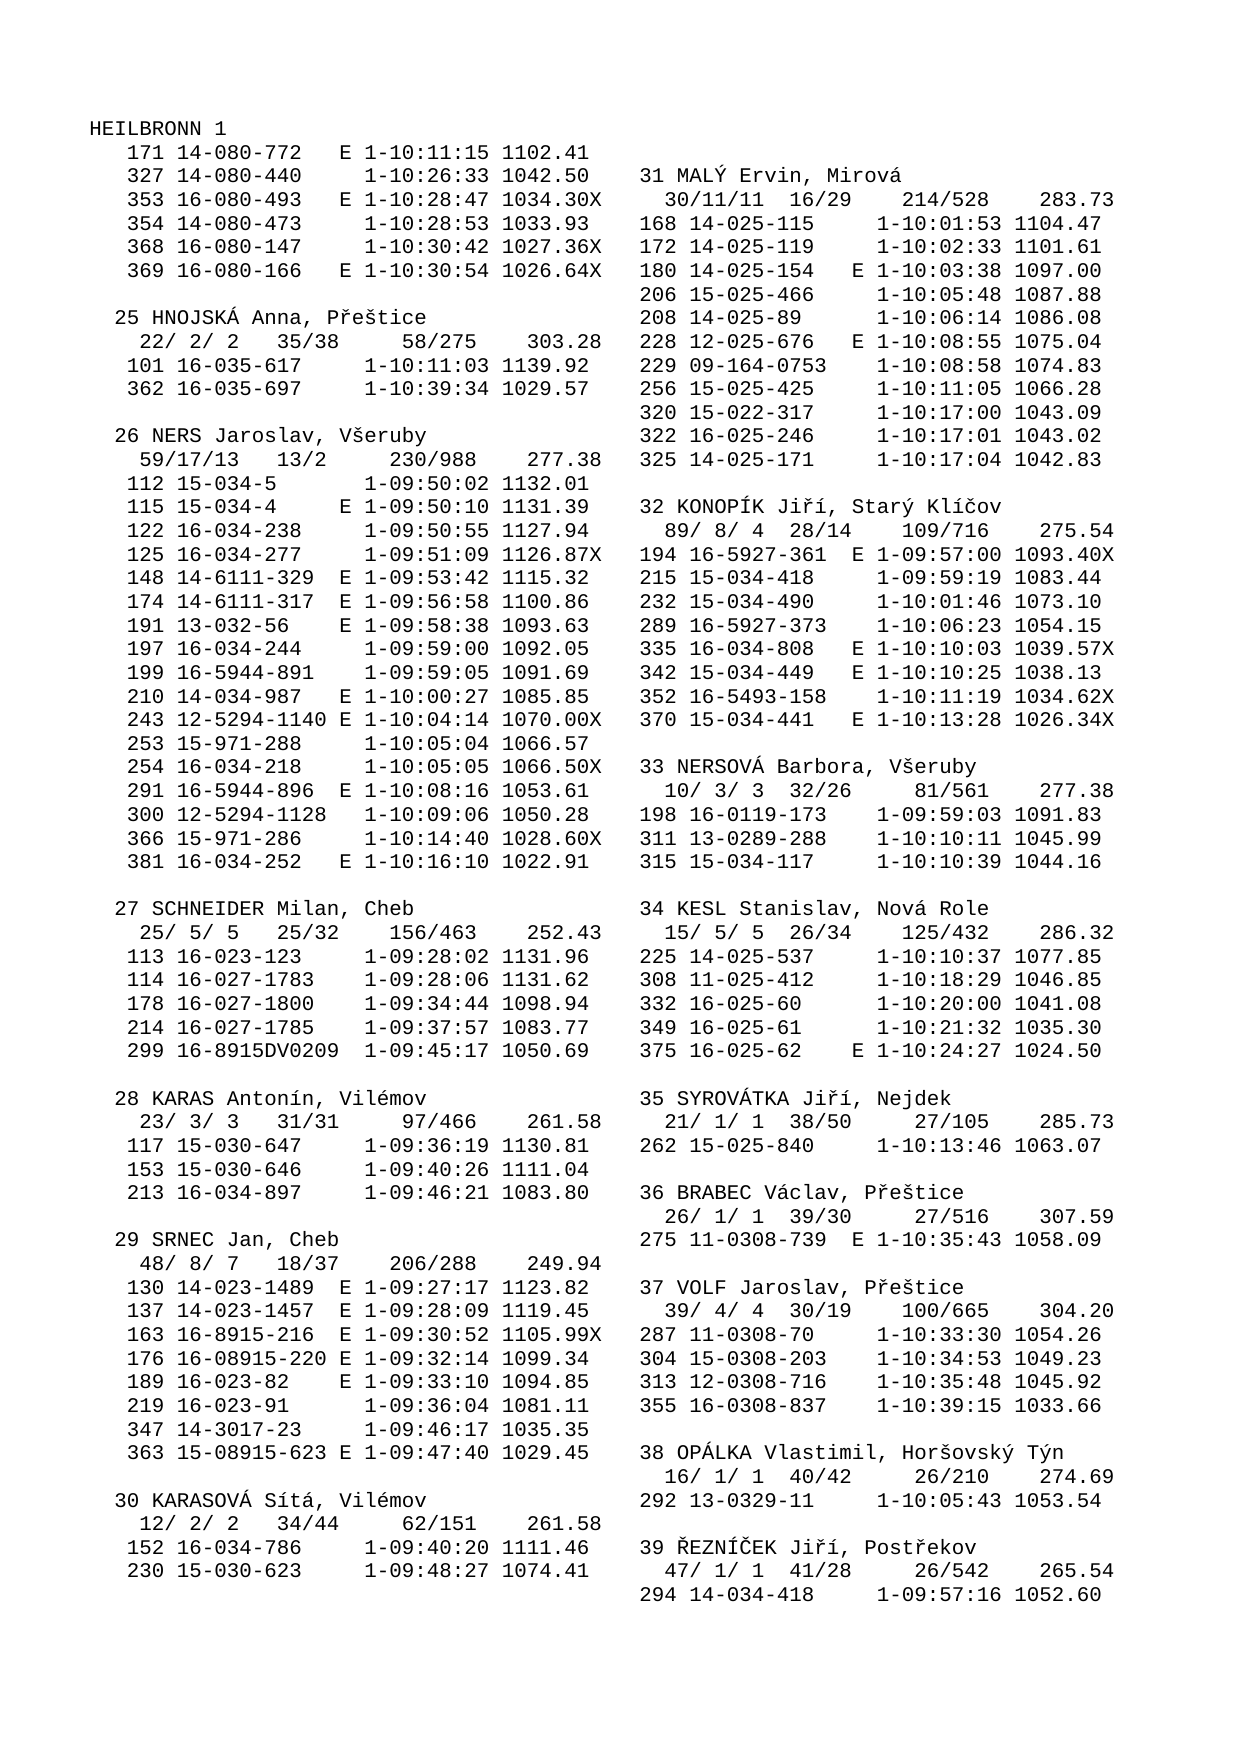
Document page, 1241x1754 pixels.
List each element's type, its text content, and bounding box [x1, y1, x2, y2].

text 253 15-971-288 1-10:05:04 1066.57 [77, 733, 1169, 757]
text 26/ 1/ 1 39/30 27/516 307.59 [77, 1206, 1169, 1229]
text 294 14-034-418 1-09:57:16 1052.60 [77, 1584, 1169, 1608]
text 12/ 2/ 2 34/44 62/151 261.58 [77, 1513, 1169, 1537]
text 197 16-034-244 1-09:59:00 1092.05 335 16-034-808 E 1-10:10:03 1039.57X [77, 638, 1169, 662]
text 369 16-080-166 E 1-10:30:54 1026.64X 180 14-025-154 E 1-10:03:38 1097.00 [77, 260, 1169, 284]
text 300 12-5294-1128 1-10:09:06 1050.28 198 16-0119-173 1-09:59:03 1091.83 [77, 804, 1169, 827]
text 122 16-034-238 1-09:50:55 1127.94 89/ 8/ 4 28/14 109/716 275.54 [77, 520, 1169, 544]
text 48/ 8/ 7 18/37 206/288 249.94 [77, 1253, 1169, 1277]
text 366 15-971-286 1-10:14:40 1028.60X 311 13-0289-288 1-10:10:11 1045.99 [77, 827, 1169, 851]
text 362 16-035-697 1-10:39:34 1029.57 256 15-025-425 1-10:11:05 1066.28 [77, 378, 1169, 402]
text 101 16-035-617 1-10:11:03 1139.92 229 09-164-0753 1-10:08:58 1074.83 [77, 354, 1169, 378]
text 130 14-023-1489 E 1-09:27:17 1123.82 37 VOLF Jaroslav, Přeštice [77, 1277, 1169, 1300]
text 25 HNOJSKÁ Anna, Přeštice 208 14-025-89 1-10:06:14 1086.08 [77, 307, 1169, 331]
text 178 16-027-1800 1-09:34:44 1098.94 332 16-025-60 1-10:20:00 1041.08 [77, 993, 1169, 1017]
text 29 SRNEC Jan, Cheb 275 11-0308-739 E 1-10:35:43 1058.09 [77, 1229, 1169, 1253]
text 59/17/13 13/2 230/988 277.38 325 14-025-171 1-10:17:04 1042.83 [77, 449, 1169, 473]
text 163 16-8915-216 E 1-09:30:52 1105.99X 287 11-0308-70 1-10:33:30 1054.26 [77, 1324, 1169, 1348]
text 327 14-080-440 1-10:26:33 1042.50 31 MALÝ Ervin, Mirová [77, 165, 1169, 189]
text 125 16-034-277 1-09:51:09 1126.87X 194 16-5927-361 E 1-09:57:00 1093.40X [77, 544, 1169, 567]
text 112 15-034-5 1-09:50:02 1132.01 [77, 473, 1169, 496]
text 153 15-030-646 1-09:40:26 1111.04 [77, 1158, 1169, 1182]
text 176 16-08915-220 E 1-09:32:14 1099.34 304 15-0308-203 1-10:34:53 1049.23 [77, 1348, 1169, 1371]
text 230 15-030-623 1-09:48:27 1074.41 47/ 1/ 1 41/28 26/542 265.54 [77, 1561, 1169, 1584]
text 299 16-8915DV0209 1-09:45:17 1050.69 375 16-025-62 E 1-10:24:27 1024.50 [77, 1040, 1169, 1064]
text 27 SCHNEIDER Milan, Cheb 34 KESL Stanislav, Nová Role [77, 898, 1169, 922]
text 206 15-025-466 1-10:05:48 1087.88 [77, 284, 1169, 307]
text 254 16-034-218 1-10:05:05 1066.50X 33 NERSOVÁ Barbora, Všeruby [77, 757, 1169, 780]
text 117 15-030-647 1-09:36:19 1130.81 262 15-025-840 1-10:13:46 1063.07 [77, 1135, 1169, 1158]
text HEILBRONN 1 [77, 118, 1169, 142]
text 363 15-08915-623 E 1-09:47:40 1029.45 38 OPÁLKA Vlastimil, Horšovský Týn [77, 1442, 1169, 1466]
text 353 16-080-493 E 1-10:28:47 1034.30X 30/11/11 16/29 214/528 283.73 [77, 189, 1169, 213]
text 148 14-6111-329 E 1-09:53:42 1115.32 215 15-034-418 1-09:59:19 1083.44 [77, 567, 1169, 591]
text 354 14-080-473 1-10:28:53 1033.93 168 14-025-115 1-10:01:53 1104.47 [77, 213, 1169, 236]
text 347 14-3017-23 1-09:46:17 1035.35 [77, 1419, 1169, 1442]
text 213 16-034-897 1-09:46:21 1083.80 36 BRABEC Václav, Přeštice [77, 1182, 1169, 1206]
text 26 NERS Jaroslav, Všeruby 322 16-025-246 1-10:17:01 1043.02 [77, 426, 1169, 449]
text 171 14-080-772 E 1-10:11:15 1102.41 [77, 142, 1169, 165]
text 25/ 5/ 5 25/32 156/463 252.43 15/ 5/ 5 26/34 125/432 286.32 [77, 922, 1169, 946]
text 174 14-6111-317 E 1-09:56:58 1100.86 232 15-034-490 1-10:01:46 1073.10 [77, 591, 1169, 615]
text 381 16-034-252 E 1-10:16:10 1022.91 315 15-034-117 1-10:10:39 1044.16 [77, 851, 1169, 875]
text 368 16-080-147 1-10:30:42 1027.36X 172 14-025-119 1-10:02:33 1101.61 [77, 236, 1169, 260]
text 189 16-023-82 E 1-09:33:10 1094.85 313 12-0308-716 1-10:35:48 1045.92 [77, 1371, 1169, 1395]
text 22/ 2/ 2 35/38 58/275 303.28 228 12-025-676 E 1-10:08:55 1075.04 [77, 331, 1169, 354]
text 191 13-032-56 E 1-09:58:38 1093.63 289 16-5927-373 1-10:06:23 1054.15 [77, 615, 1169, 638]
text 243 12-5294-1140 E 1-10:04:14 1070.00X 370 15-034-441 E 1-10:13:28 1026.34X [77, 709, 1169, 733]
text 30 KARASOVÁ Sítá, Vilémov 292 13-0329-11 1-10:05:43 1053.54 [77, 1489, 1169, 1513]
text 16/ 1/ 1 40/42 26/210 274.69 [77, 1466, 1169, 1489]
text 28 KARAS Antonín, Vilémov 35 SYROVÁTKA Jiří, Nejdek [77, 1088, 1169, 1111]
text 114 16-027-1783 1-09:28:06 1131.62 308 11-025-412 1-10:18:29 1046.85 [77, 969, 1169, 993]
text 210 14-034-987 E 1-10:00:27 1085.85 352 16-5493-158 1-10:11:19 1034.62X [77, 686, 1169, 709]
text 214 16-027-1785 1-09:37:57 1083.77 349 16-025-61 1-10:21:32 1035.30 [77, 1017, 1169, 1040]
text 23/ 3/ 3 31/31 97/466 261.58 21/ 1/ 1 38/50 27/105 285.73 [77, 1111, 1169, 1135]
text 113 16-023-123 1-09:28:02 1131.96 225 14-025-537 1-10:10:37 1077.85 [77, 946, 1169, 969]
text 320 15-022-317 1-10:17:00 1043.09 [77, 402, 1169, 426]
text 152 16-034-786 1-09:40:20 1111.46 39 ŘEZNÍČEK Jiří, Postřekov [77, 1537, 1169, 1561]
text 199 16-5944-891 1-09:59:05 1091.69 342 15-034-449 E 1-10:10:25 1038.13 [77, 662, 1169, 686]
text 137 14-023-1457 E 1-09:28:09 1119.45 39/ 4/ 4 30/19 100/665 304.20 [77, 1300, 1169, 1324]
text 219 16-023-91 1-09:36:04 1081.11 355 16-0308-837 1-10:39:15 1033.66 [77, 1395, 1169, 1419]
text 115 15-034-4 E 1-09:50:10 1131.39 32 KONOPÍK Jiří, Starý Klíčov [77, 496, 1169, 520]
text 291 16-5944-896 E 1-10:08:16 1053.61 10/ 3/ 3 32/26 81/561 277.38 [77, 780, 1169, 804]
